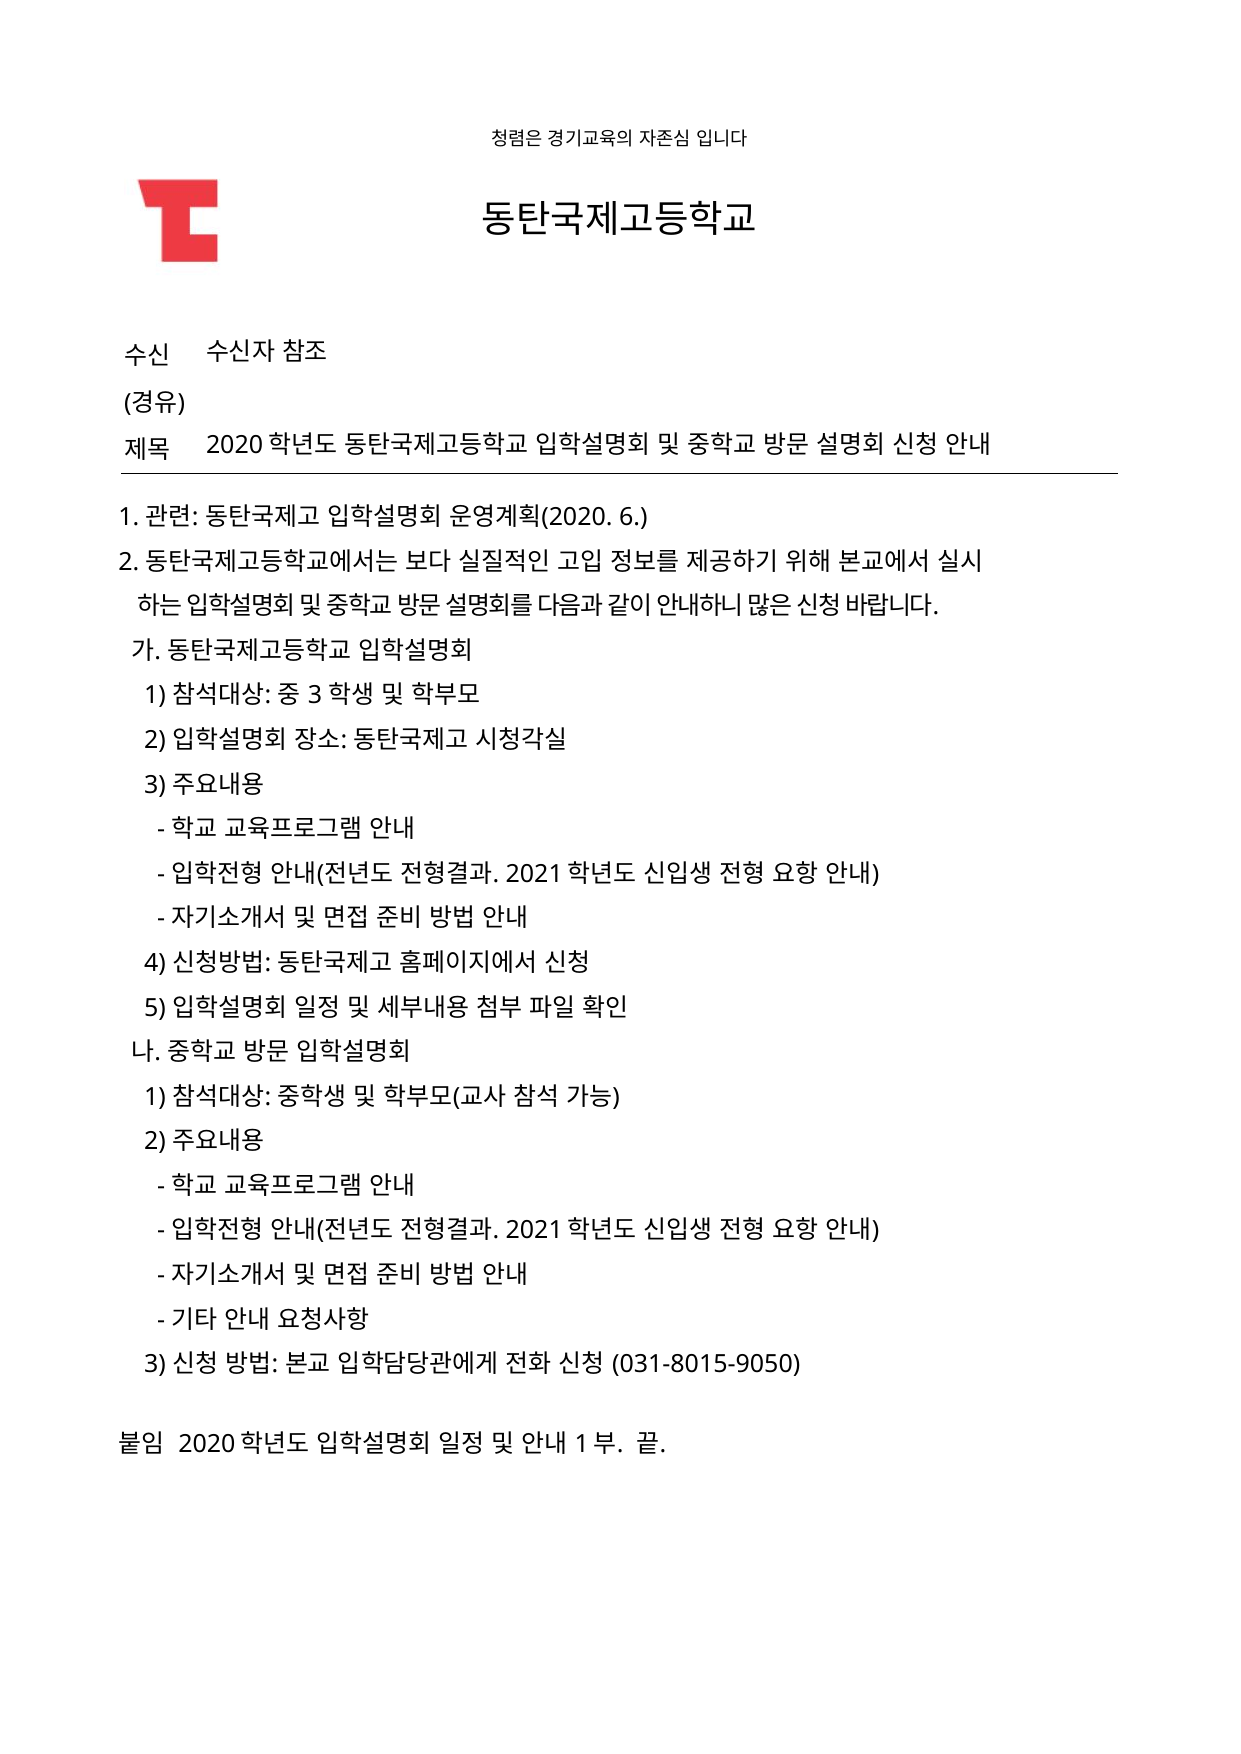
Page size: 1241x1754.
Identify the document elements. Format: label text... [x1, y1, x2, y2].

table_cell 2020학년도 동탄국제고등학교 입학설명회 및 중학교 방문 설명회 신청 안내 [203, 422, 1118, 473]
text - 기타 안내 요청사항 [118, 1299, 1122, 1335]
table_cell 제목 [121, 422, 203, 473]
table_cell 동탄국제고등학교 [244, 161, 994, 285]
table_cell 수신자 참조 [203, 328, 1118, 379]
text 가. 동탄국제고등학교 입학설명회 [118, 630, 1122, 667]
text - 학교 교육프로그램 안내 [118, 1165, 1122, 1202]
text - 입학전형 안내(전년도 전형결과. 2021학년도 신입생 전형 요항 안내) [118, 1210, 1122, 1246]
picture [124, 163, 242, 276]
text 2) 입학설명회 장소: 동탄국제고 시청각실 [118, 719, 1122, 756]
text 3) 신청 방법: 본교 입학담당관에게 전화 신청 (031-8015-9050) [118, 1344, 1122, 1380]
table_cell [995, 161, 1118, 285]
text 4) 신청방법: 동탄국제고 홈페이지에서 신청 [118, 942, 1122, 979]
text 붙임 2020학년도 입학설명회 일정 및 안내 1부. 끝. [118, 1424, 1122, 1460]
text 3) 주요내용 [118, 764, 1122, 800]
table_cell 수신 [121, 328, 203, 379]
table_cell (경유) [121, 379, 203, 422]
text 2) 주요내용 [118, 1121, 1122, 1157]
table_header 청렴은 경기교육의 자존심 입니다 [121, 121, 1118, 161]
text 1) 참석대상: 중 3 학생 및 학부모 [118, 675, 1122, 711]
text - 학교 교육프로그램 안내 [118, 809, 1122, 845]
text 1. 관련: 동탄국제고 입학설명회 운영계획(2020. 6.) [118, 497, 1122, 533]
text - 자기소개서 및 면접 준비 방법 안내 [118, 898, 1122, 934]
text 5) 입학설명회 일정 및 세부내용 첨부 파일 확인 [118, 987, 1122, 1023]
text 1) 참석대상: 중학생 및 학부모(교사 참석 가능) [118, 1076, 1122, 1112]
text - 자기소개서 및 면접 준비 방법 안내 [118, 1254, 1122, 1291]
text 2. 동탄국제고등학교에서는 보다 실질적인 고입 정보를 제공하기 위해 본교에서 실시 [118, 541, 1122, 577]
text 나. 중학교 방문 입학설명회 [118, 1032, 1122, 1068]
table_cell [121, 285, 1118, 328]
table_cell [203, 379, 1118, 422]
text - 입학전형 안내(전년도 전형결과. 2021학년도 신입생 전형 요항 안내) [118, 853, 1122, 889]
table_cell [121, 161, 244, 285]
text 하는 입학설명회 및 중학교 방문 설명회를 다음과 같이 안내하니 많은 신청 바랍니다. [118, 586, 1122, 622]
